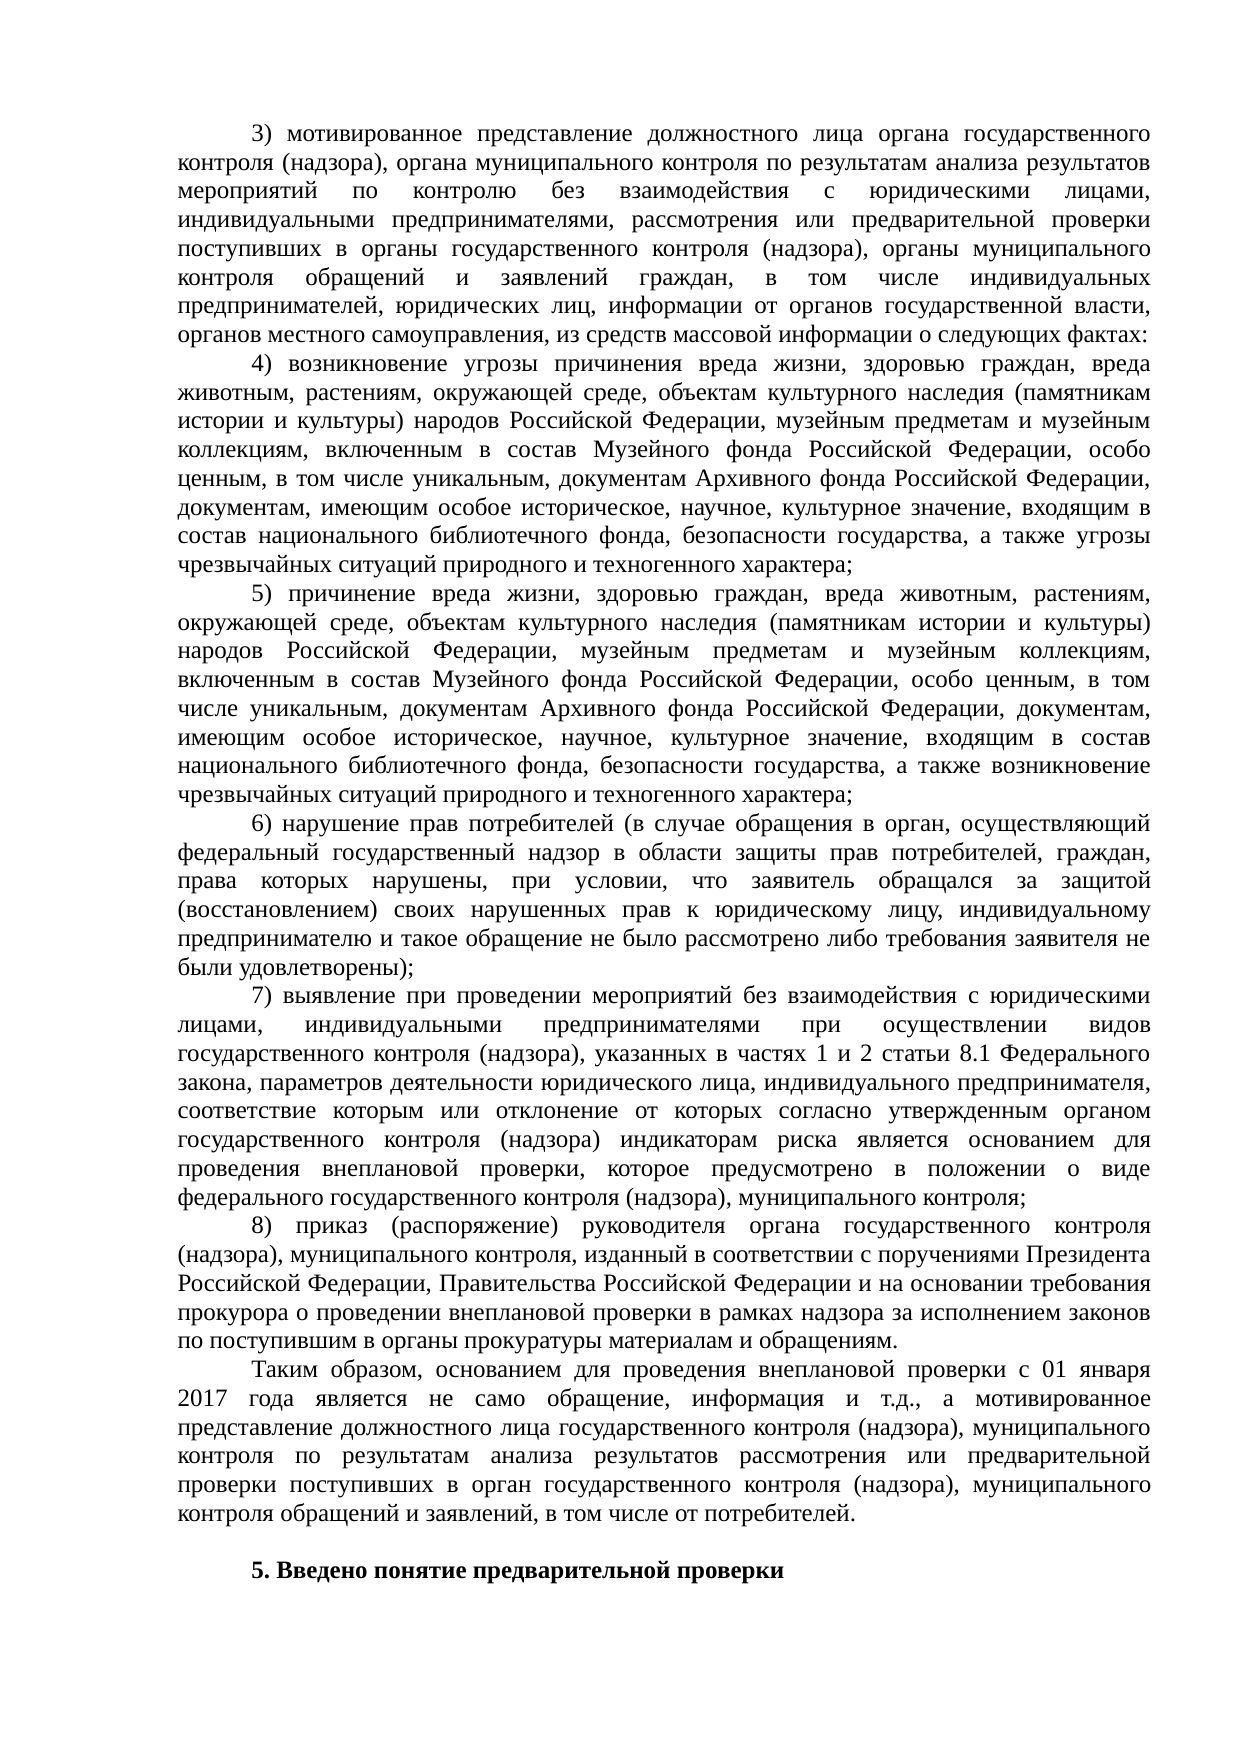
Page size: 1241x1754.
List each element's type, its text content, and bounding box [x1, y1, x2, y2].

text 4) возникновение угрозы причинения вреда жизни, здоровью граждан, вреда животным, растениям, окружающей среде, объектам культурного наследия (памятникам истории и культуры) народов Российской Федерации, музейным предметам и музейным коллекциям, включенным в состав Музейного фонда Российской Федерации, особо ценным, в том числе уникальным, документам Архивного фонда Российской Федерации, документам, имеющим особое историческое, научное, культурное значение, входящим в состав национального библиотечного фонда, безопасности государства, а также угрозы чрезвычайных ситуаций природного и техногенного характера; [177, 348, 1152, 578]
text 5) причинение вреда жизни, здоровью граждан, вреда животным, растениям, окружающей среде, объектам культурного наследия (памятникам истории и культуры) народов Российской Федерации, музейным предметам и музейным коллекциям, включенным в состав Музейного фонда Российской Федерации, особо ценным, в том числе уникальным, документам Архивного фонда Российской Федерации, документам, имеющим особое историческое, научное, культурное значение, входящим в состав национального библиотечного фонда, безопасности государства, а также возникновение чрезвычайных ситуаций природного и техногенного характера; [177, 578, 1152, 808]
text 6) нарушение прав потребителей (в случае обращения в орган, осуществляющий федеральный государственный надзор в области защиты прав потребителей, граждан, права которых нарушены, при условии, что заявитель обращался за защитой (восстановлением) своих нарушенных прав к юридическому лицу, индивидуальному предпринимателю и такое обращение не было рассмотрено либо требования заявителя не были удовлетворены); [177, 808, 1152, 981]
text 5. Введено понятие предварительной проверки [177, 1556, 1152, 1584]
text 7) выявление при проведении мероприятий без взаимодействия с юридическими лицами, индивидуальными предпринимателями при осуществлении видов государственного контроля (надзора), указанных в частях 1 и 2 статьи 8.1 Федерального закона, параметров деятельности юридического лица, индивидуального предпринимателя, соответствие которым или отклонение от которых согласно утвержденным органом государственного контроля (надзора) индикаторам риска является основанием для проведения внеплановой проверки, которое предусмотрено в положении о виде федерального государственного контроля (надзора), муниципального контроля; [177, 981, 1152, 1211]
text 3) мотивированное представление должностного лица органа государственного контроля (надзора), органа муниципального контроля по результатам анализа результатов мероприятий по контролю без взаимодействия с юридическими лицами, индивидуальными предпринимателями, рассмотрения или предварительной проверки поступивших в органы государственного контроля (надзора), органы муниципального контроля обращений и заявлений граждан, в том числе индивидуальных предпринимателей, юридических лиц, информации от органов государственной власти, органов местного самоуправления, из средств массовой информации о следующих фактах: [177, 118, 1152, 348]
text Таким образом, основанием для проведения внеплановой проверки с 01 января 2017 года является не само обращение, информация и т.д., а мотивированное представление должностного лица государственного контроля (надзора), муниципального контроля по результатам анализа результатов рассмотрения или предварительной проверки поступивших в орган государственного контроля (надзора), муниципального контроля обращений и заявлений, в том числе от потребителей. [177, 1354, 1152, 1527]
text 8) приказ (распоряжение) руководителя органа государственного контроля (надзора), муниципального контроля, изданный в соответствии с поручениями Президента Российской Федерации, Правительства Российской Федерации и на основании требования прокурора о проведении внеплановой проверки в рамках надзора за исполнением законов по поступившим в органы прокуратуры материалам и обращениям. [177, 1211, 1152, 1354]
